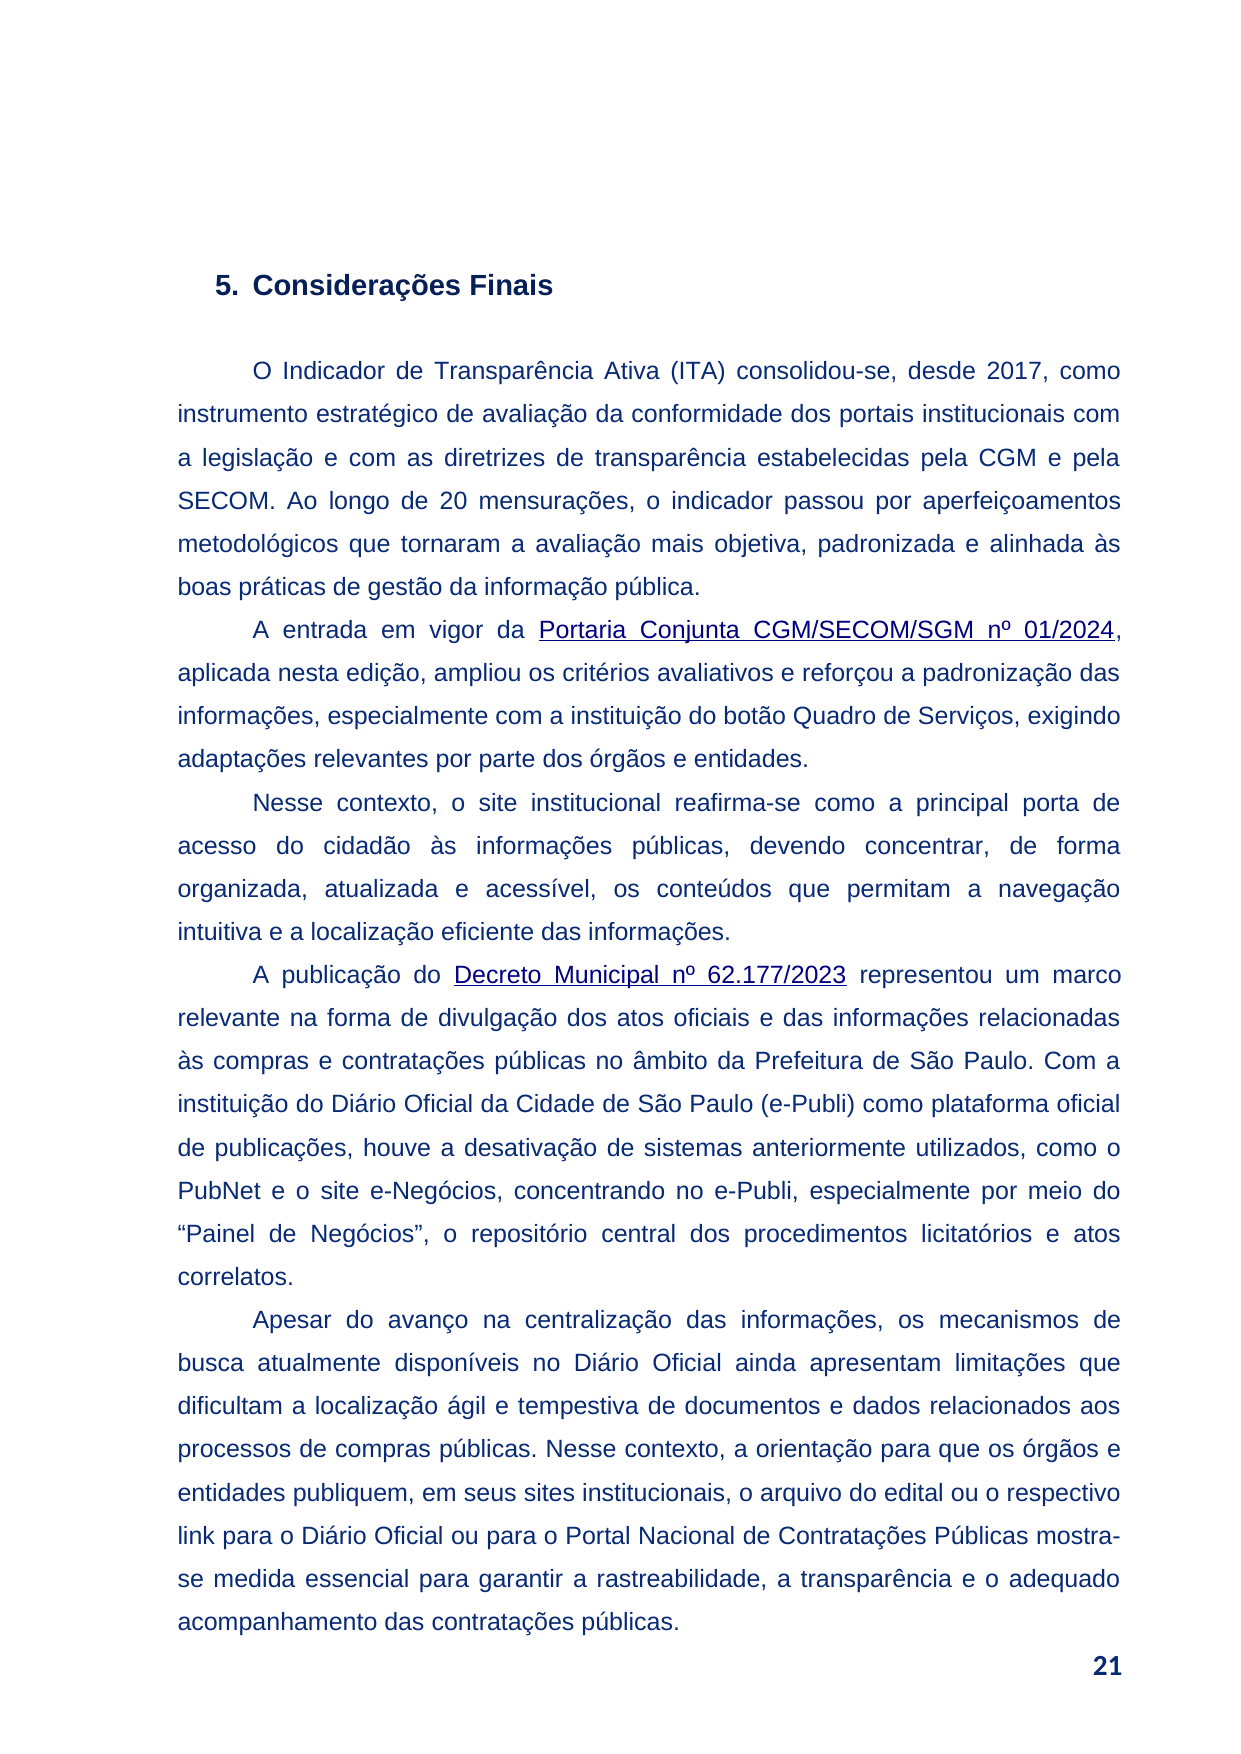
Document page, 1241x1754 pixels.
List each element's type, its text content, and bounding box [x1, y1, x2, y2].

text A entrada em vigor da Portaria Conjunta CGM/SECOM/SGM nº 01/2024, aplicada nesta edição, ampliou os critérios avaliativos e reforçou a padronização das informações, especialmente com a instituição do botão Quadro de Serviços, exigindo adaptações relevantes por parte dos órgãos e entidades. [177, 615, 1122, 773]
text Apesar do avanço na centralização das informações, os mecanismos de busca atualmente disponíveis no Diário Oficial ainda apresentam limitações que dificultam a localização ágil e tempestiva de documentos e dados relacionados aos processos de compras públicas. Nesse contexto, a orientação para que os órgãos e entidades publiquem, em seus sites institucionais, o arquivo do edital ou o respectivo link para o Diário Oficial ou para o Portal Nacional de Contratações Públicas mostra-se medida essencial para garantir a rastreabilidade, a transparência e o adequado acompanhamento das contratações públicas. [177, 1305, 1122, 1636]
text O Indicador de Transparência Ativa (ITA) consolidou-se, desde 2017, como instrumento estratégico de avaliação da conformidade dos portais institucionais com a legislação e com as diretrizes de transparência estabelecidas pela CGM e pela SECOM. Ao longo de 20 mensurações, o indicador passou por aperfeiçoamentos metodológicos que tornaram a avaliação mais objetiva, padronizada e alinhada às boas práticas de gestão da informação pública. [177, 356, 1122, 601]
text A publicação do Decreto Municipal nº 62.177/2023 representou um marco relevante na forma de divulgação dos atos oficiais e das informações relacionadas às compras e contratações públicas no âmbito da Prefeitura de São Paulo. Com a instituição do Diário Oficial da Cidade de São Paulo (e-Publi) como plataforma oficial de publicações, houve a desativação de sistemas anteriormente utilizados, como o PubNet e o site e-Negócios, concentrando no e-Publi, especialmente por meio do “Painel de Negócios”, o repositório central dos procedimentos licitatórios e atos correlatos. [177, 960, 1122, 1291]
list Considerações Finais [215, 268, 1122, 302]
text Nesse contexto, o site institucional reafirma-se como a principal porta de acesso do cidadão às informações públicas, devendo concentrar, de forma organizada, atualizada e acessível, os conteúdos que permitam a navegação intuitiva e a localização eficiente das informações. [177, 787, 1122, 946]
